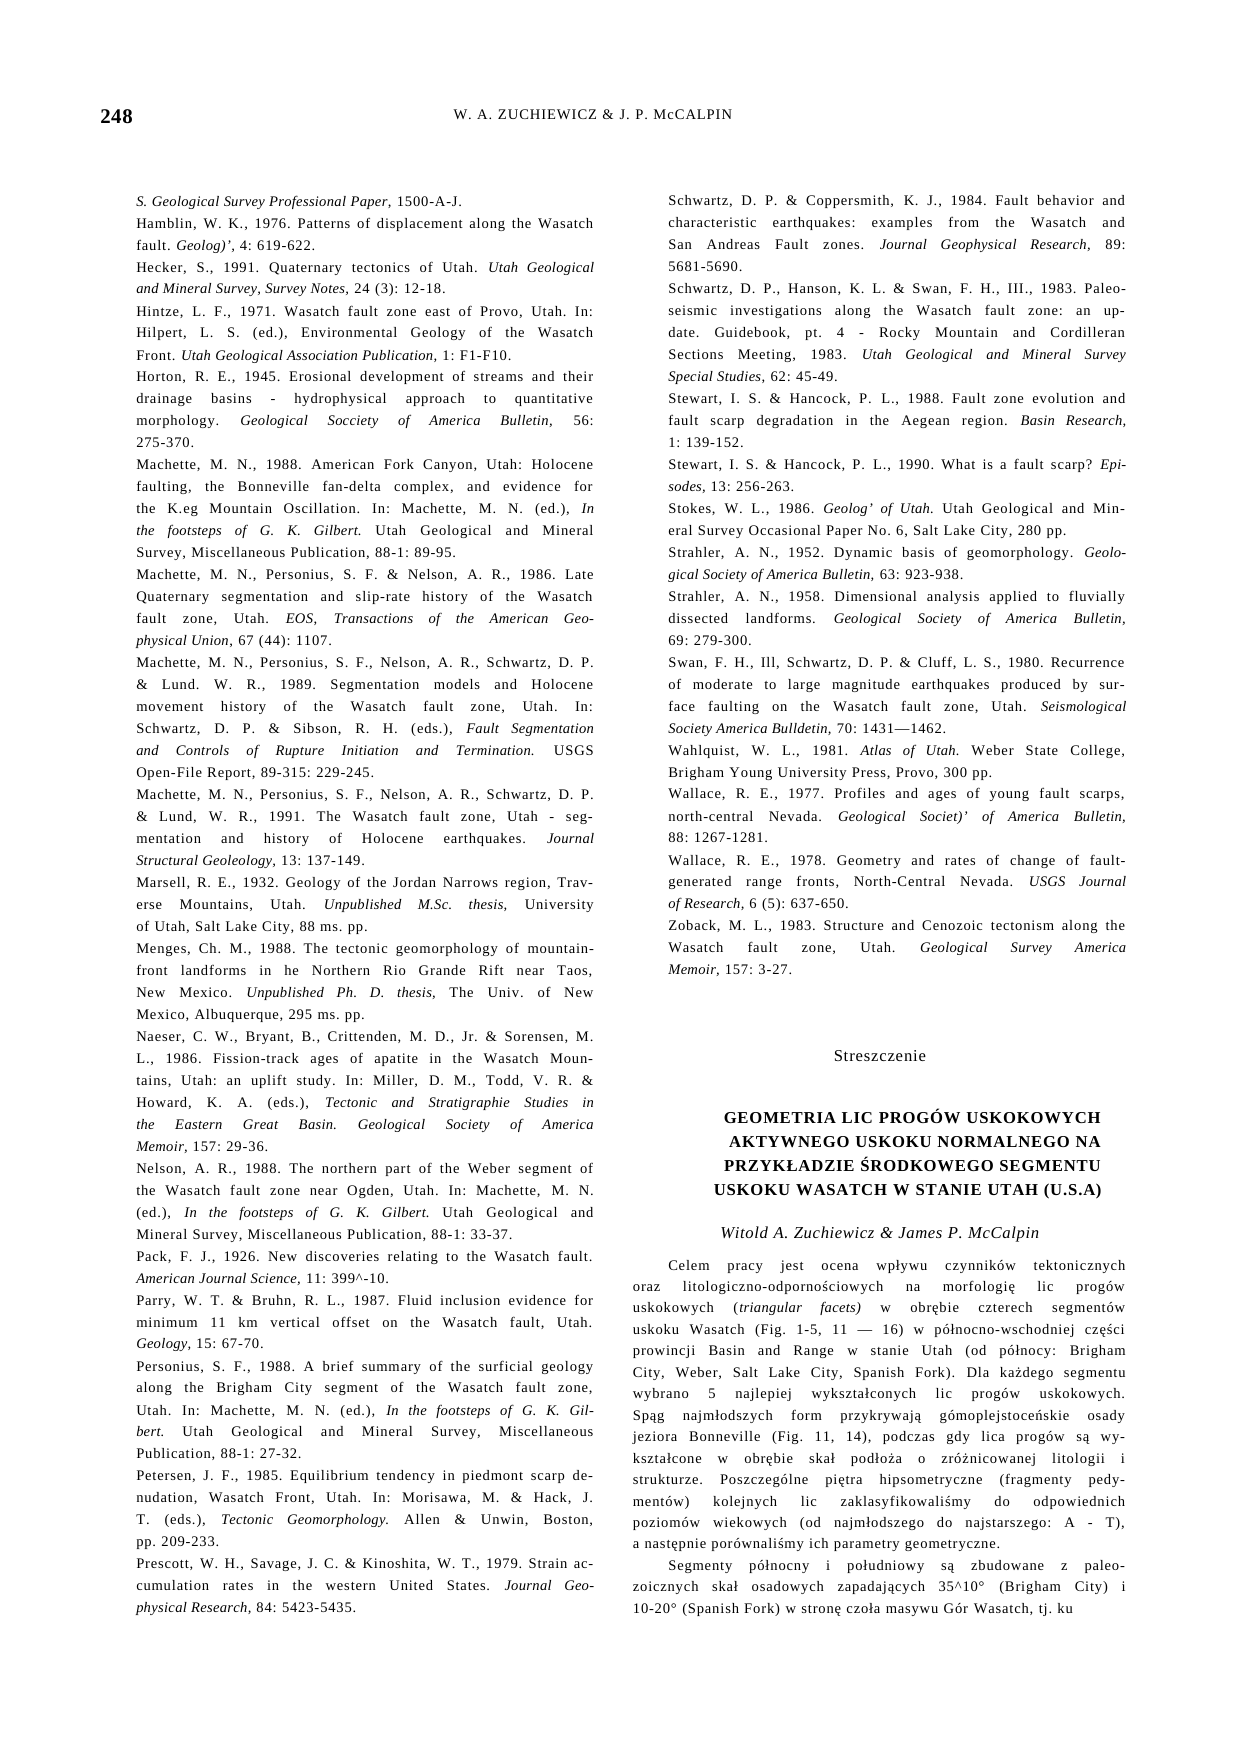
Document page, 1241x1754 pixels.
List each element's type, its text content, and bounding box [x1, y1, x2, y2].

text Pack, F. J., 1926. New discoveries relating to the Wasatch fault. American Journal Science, 11: 399^-10. [136, 1243, 594, 1287]
text Prescott, W. H., Savage, J. C. & Kinoshita, W. T., 1979. Strain ac- cumulation rates in the western United States. Journal Geo- physical Research, 84: 5423-5435. [136, 1551, 594, 1617]
text Machette, M. N., Personius, S. F., Nelson, A. R., Schwartz, D. P. & Lund. W. R., 1989. Segmentation models and Holocene movement history of the Wasatch fault zone, Utah. In: Schwartz, D. P. & Sibson, R. H. (eds.), Fault Segmentation and Controls of Rupture Initiation and Termination. USGS Open-File Report, 89-315: 229-245. [136, 650, 594, 782]
text Celem pracy jest ocena wpływu czynników tektonicznych oraz litologiczno-odpornościowych na morfologię lic progów uskokowych (triangular facets) w obrębie czterech segmentów uskoku Wasatch (Fig. 1-5, 11 — 16) w północno-wschodniej części prowincji Basin and Range w stanie Utah (od północy: Brigham City, Weber, Salt Lake City, Spanish Fork). Dla każdego segmentu wybrano 5 najlepiej wykształconych lic progów uskokowych. Spąg najmłodszych form przykrywają gómoplejstoceńskie osady jeziora Bonneville (Fig. 11, 14), podczas gdy lica progów są wy- kształcone w obrębie skał podłoża o zróżnicowanej litologii i strukturze. Poszczególne piętra hipsometryczne (fragmenty pedy- mentów) kolejnych lic zaklasyfikowaliśmy do odpowiednich poziomów wiekowych (od najmłodszego do najstarszego: A - T), a następnie porównaliśmy ich parametry geometryczne. [633, 1253, 1127, 1553]
text 248 [100, 107, 133, 128]
text Swan, F. H., Ill, Schwartz, D. P. & Cluff, L. S., 1980. Recurrence of moderate to large magnitude earthquakes produced by sur- face faulting on the Wasatch fault zone, Utah. Seismological Society America Bulldetin, 70: 1431—1462. [668, 649, 1127, 737]
text Naeser, C. W., Bryant, B., Crittenden, M. D., Jr. & Sorensen, M. L., 1986. Fission-track ages of apatite in the Wasatch Moun- tains, Utah: an uplift study. In: Miller, D. M., Todd, V. R. & Howard, K. A. (eds.), Tectonic and Stratigraphie Studies in the Eastern Great Basin. Geological Society of America Memoir, 157: 29-36. [136, 1024, 594, 1156]
text Strahler, A. N., 1952. Dynamic basis of geomorphology. Geolo- gical Society of America Bulletin, 63: 923-938. [668, 540, 1127, 584]
text Nelson, A. R., 1988. The northern part of the Weber segment of the Wasatch fault zone near Ogden, Utah. In: Machette, M. N. (ed.), In the footsteps of G. K. Gilbert. Utah Geological and Mineral Survey, Miscellaneous Publication, 88-1: 33-37. [136, 1156, 594, 1243]
text W. A. ZUCHIEWICZ & J. P. McCALPIN [453, 108, 732, 122]
text Personius, S. F., 1988. A brief summary of the surficial geology along the Brigham City segment of the Wasatch fault zone, Utah. In: Machette, M. N. (ed.), In the footsteps of G. K. Gil- bert. Utah Geological and Mineral Survey, Miscellaneous Publication, 88-1: 27-32. [136, 1353, 594, 1463]
text Schwartz, D. P. & Coppersmith, K. J., 1984. Fault behavior and characteristic earthquakes: examples from the Wasatch and San Andreas Fault zones. Journal Geophysical Research, 89: 5681-5690. [668, 188, 1127, 276]
text Wallace, R. E., 1978. Geometry and rates of change of fault- generated range fronts, North-Central Nevada. USGS Journal of Research, 6 (5): 637-650. [668, 847, 1127, 913]
text Machette, M. N., Personius, S. F., Nelson, A. R., Schwartz, D. P. & Lund, W. R., 1991. The Wasatch fault zone, Utah - seg- mentation and history of Holocene earthquakes. Journal Structural Geoleology, 13: 137-149. [136, 782, 594, 870]
text Streszczenie [631, 1048, 1129, 1065]
text S. Geological Survey Professional Paper, 1500-A-J. [136, 188, 599, 211]
text Wallace, R. E., 1977. Profiles and ages of young fault scarps, north-central Nevada. Geological Societ)’ of America Bulletin, 88: 1267-1281. [668, 781, 1127, 847]
text Hamblin, W. K., 1976. Patterns of displacement along the Wasatch fault. Geolog)’, 4: 619-622. [136, 211, 594, 254]
text Parry, W. T. & Bruhn, R. L., 1987. Fluid inclusion evidence for minimum 11 km vertical offset on the Wasatch fault, Utah. Geology, 15: 67-70. [136, 1287, 594, 1353]
text Stewart, I. S. & Hancock, P. L., 1988. Fault zone evolution and fault scarp degradation in the Aegean region. Basin Research, 1: 139-152. [668, 386, 1127, 452]
text Machette, M. N., Personius, S. F. & Nelson, A. R., 1986. Late Quaternary segmentation and slip-rate history of the Wasatch fault zone, Utah. EOS, Transactions of the American Geo- physical Union, 67 (44): 1107. [136, 562, 594, 650]
text Menges, Ch. M., 1988. The tectonic geomorphology of mountain- front landforms in he Northern Rio Grande Rift near Taos, New Mexico. Unpublished Ph. D. thesis, The Univ. of New Mexico, Albuquerque, 295 ms. pp. [136, 936, 594, 1024]
text Hecker, S., 1991. Quaternary tectonics of Utah. Utah Geological and Mineral Survey, Survey Notes, 24 (3): 12-18. [136, 254, 594, 298]
text Strahler, A. N., 1958. Dimensional analysis applied to fluvially dissected landforms. Geological Society of America Bulletin, 69: 279-300. [668, 584, 1127, 649]
text Horton, R. E., 1945. Erosional development of streams and their drainage basins - hydrophysical approach to quantitative morphology. Geological Socciety of America Bulletin, 56: 275-370. [136, 364, 594, 452]
text GEOMETRIA LIC PROGÓW USKOKOWYCH AKTYWNEGO USKOKU NORMALNEGO NA PRZYKŁADZIE ŚRODKOWEGO SEGMENTU USKOKU WASATCH W STANIE UTAH (U.S.A) [658, 1104, 1102, 1200]
text Stewart, I. S. & Hancock, P. L., 1990. What is a fault scarp? Epi- sodes, 13: 256-263. [668, 452, 1127, 496]
text Stokes, W. L., 1986. Geolog’ of Utah. Utah Geological and Min- eral Survey Occasional Paper No. 6, Salt Lake City, 280 pp. [668, 496, 1127, 540]
text Marsell, R. E., 1932. Geology of the Jordan Narrows region, Trav- erse Mountains, Utah. Unpublished M.Sc. thesis, University of Utah, Salt Lake City, 88 ms. pp. [136, 870, 594, 936]
text Hintze, L. F., 1971. Wasatch fault zone east of Provo, Utah. In: Hilpert, L. S. (ed.), Environmental Geology of the Wasatch Front. Utah Geological Association Publication, 1: F1-F10. [136, 298, 594, 364]
text Zoback, M. L., 1983. Structure and Cenozoic tectonism along the Wasatch fault zone, Utah. Geological Survey America Memoir, 157: 3-27. [668, 913, 1127, 979]
text Wahlquist, W. L., 1981. Atlas of Utah. Weber State College, Brigham Young University Press, Provo, 300 pp. [668, 737, 1127, 781]
text Petersen, J. F., 1985. Equilibrium tendency in piedmont scarp de- nudation, Wasatch Front, Utah. In: Morisawa, M. & Hack, J. T. (eds.), Tectonic Geomorphology. Allen & Unwin, Boston, pp. 209-233. [136, 1463, 594, 1551]
text Machette, M. N., 1988. American Fork Canyon, Utah: Holocene faulting, the Bonneville fan-delta complex, and evidence for the K.eg Mountain Oscillation. In: Machette, M. N. (ed.), In the footsteps of G. K. Gilbert. Utah Geological and Mineral Survey, Miscellaneous Publication, 88-1: 89-95. [136, 452, 594, 562]
text Witold A. Zuchiewicz & James P. McCalpin [631, 1225, 1129, 1242]
text Segmenty północny i południowy są zbudowane z paleo- zoicznych skał osadowych zapadających 35^10° (Brigham City) i 10-20° (Spanish Fork) w stronę czoła masywu Gór Wasatch, tj. ku [633, 1553, 1127, 1618]
text Schwartz, D. P., Hanson, K. L. & Swan, F. H., III., 1983. Paleo- seismic investigations along the Wasatch fault zone: an up- date. Guidebook, pt. 4 - Rocky Mountain and Cordilleran Sections Meeting, 1983. Utah Geological and Mineral Survey Special Studies, 62: 45-49. [668, 276, 1127, 386]
